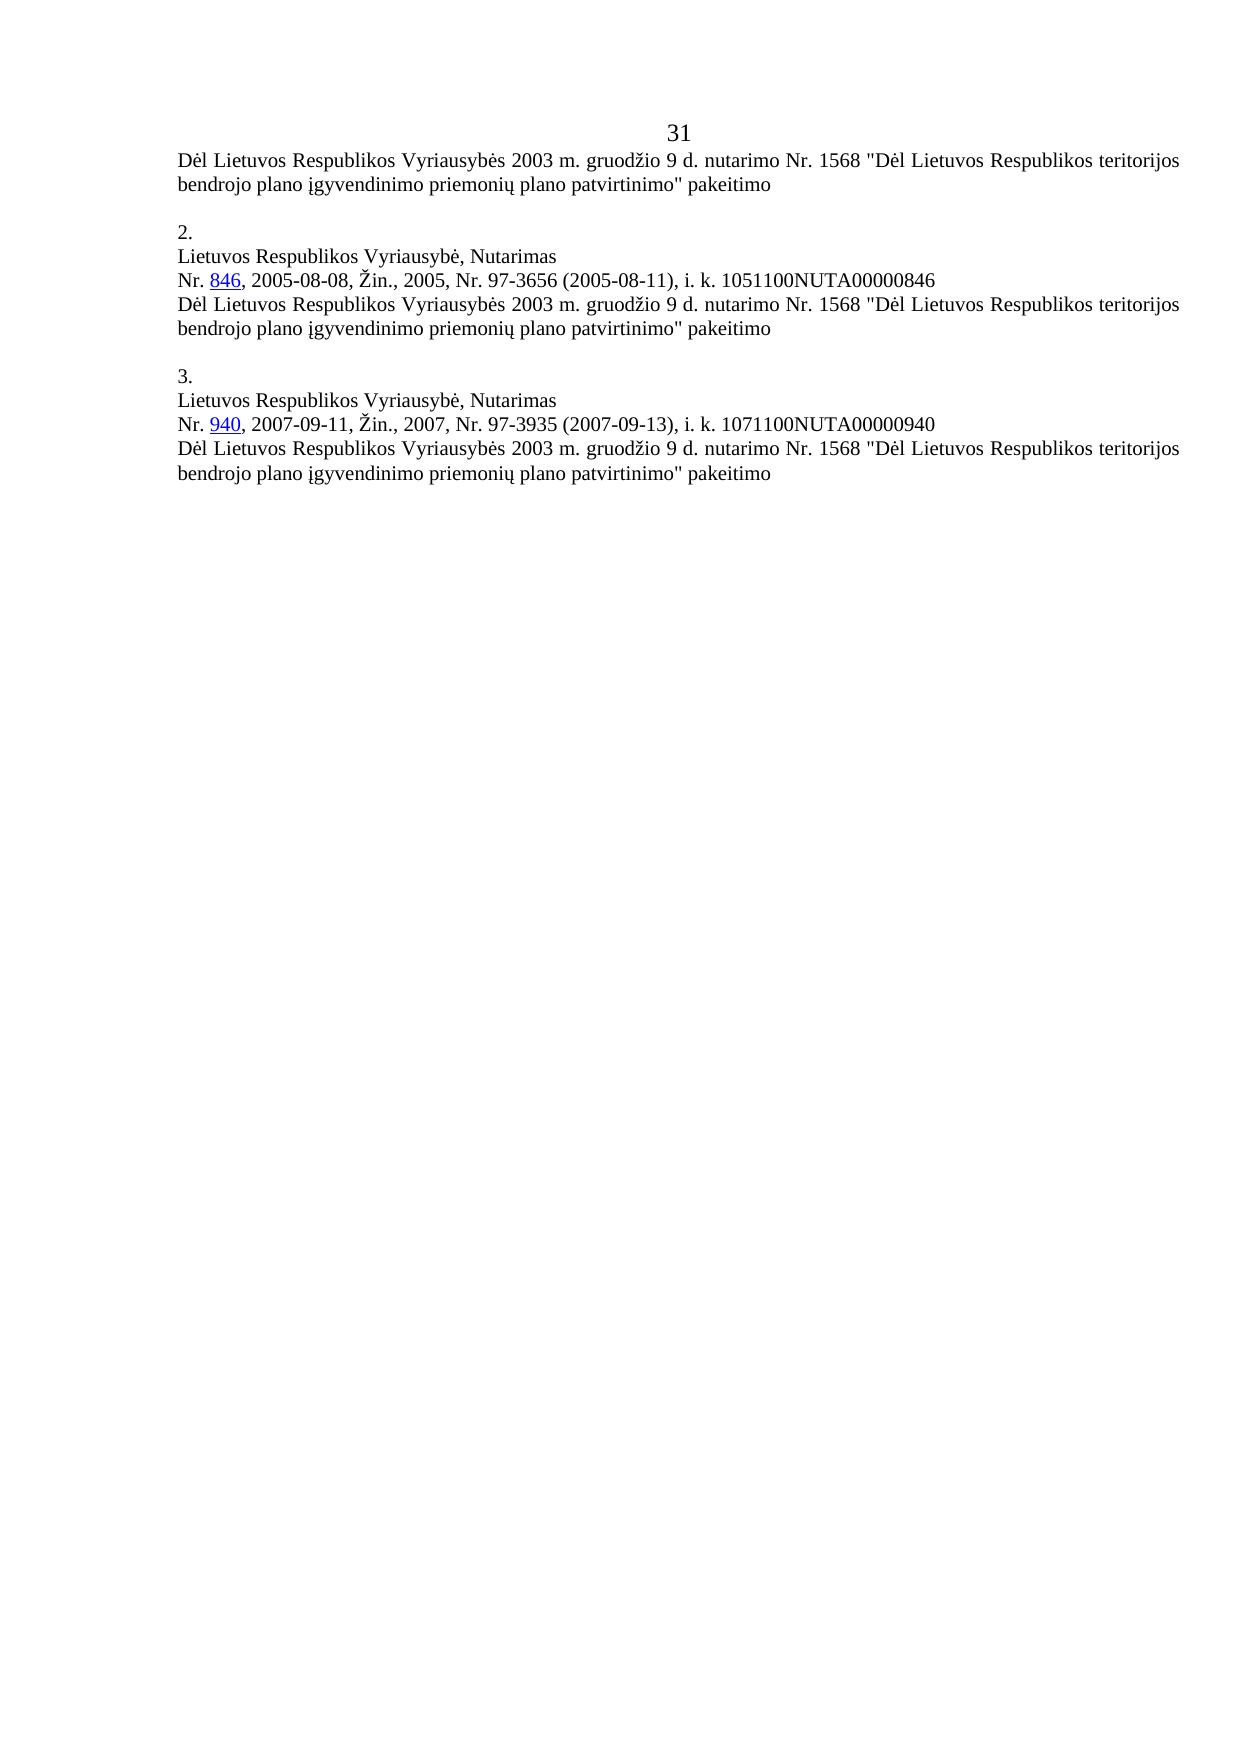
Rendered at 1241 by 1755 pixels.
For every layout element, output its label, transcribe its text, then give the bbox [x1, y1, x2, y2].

text Nr. 940, 2007-09-11, Žin., 2007, Nr. 97-3935 (2007-09-13), i. k. 1071100NUTA00000940 [177, 412, 1181, 436]
text Lietuvos Respublikos Vyriausybė, Nutarimas [177, 388, 1181, 412]
text Nr. 846, 2005-08-08, Žin., 2005, Nr. 97-3656 (2005-08-11), i. k. 1051100NUTA00000846 [177, 268, 1181, 292]
text Dėl Lietuvos Respublikos Vyriausybės 2003 m. gruodžio 9 d. nutarimo Nr. 1568 "Dėl Lietuvos Respublikos teritorijos bendrojo plano įgyvendinimo priemonių plano patvirtinimo" pakeitimo [177, 436, 1181, 484]
text 2. [177, 220, 1181, 244]
text Dėl Lietuvos Respublikos Vyriausybės 2003 m. gruodžio 9 d. nutarimo Nr. 1568 "Dėl Lietuvos Respublikos teritorijos bendrojo plano įgyvendinimo priemonių plano patvirtinimo" pakeitimo [177, 148, 1181, 196]
text 3. [177, 364, 1181, 388]
text Dėl Lietuvos Respublikos Vyriausybės 2003 m. gruodžio 9 d. nutarimo Nr. 1568 "Dėl Lietuvos Respublikos teritorijos bendrojo plano įgyvendinimo priemonių plano patvirtinimo" pakeitimo [177, 292, 1181, 340]
text Lietuvos Respublikos Vyriausybė, Nutarimas [177, 244, 1181, 268]
